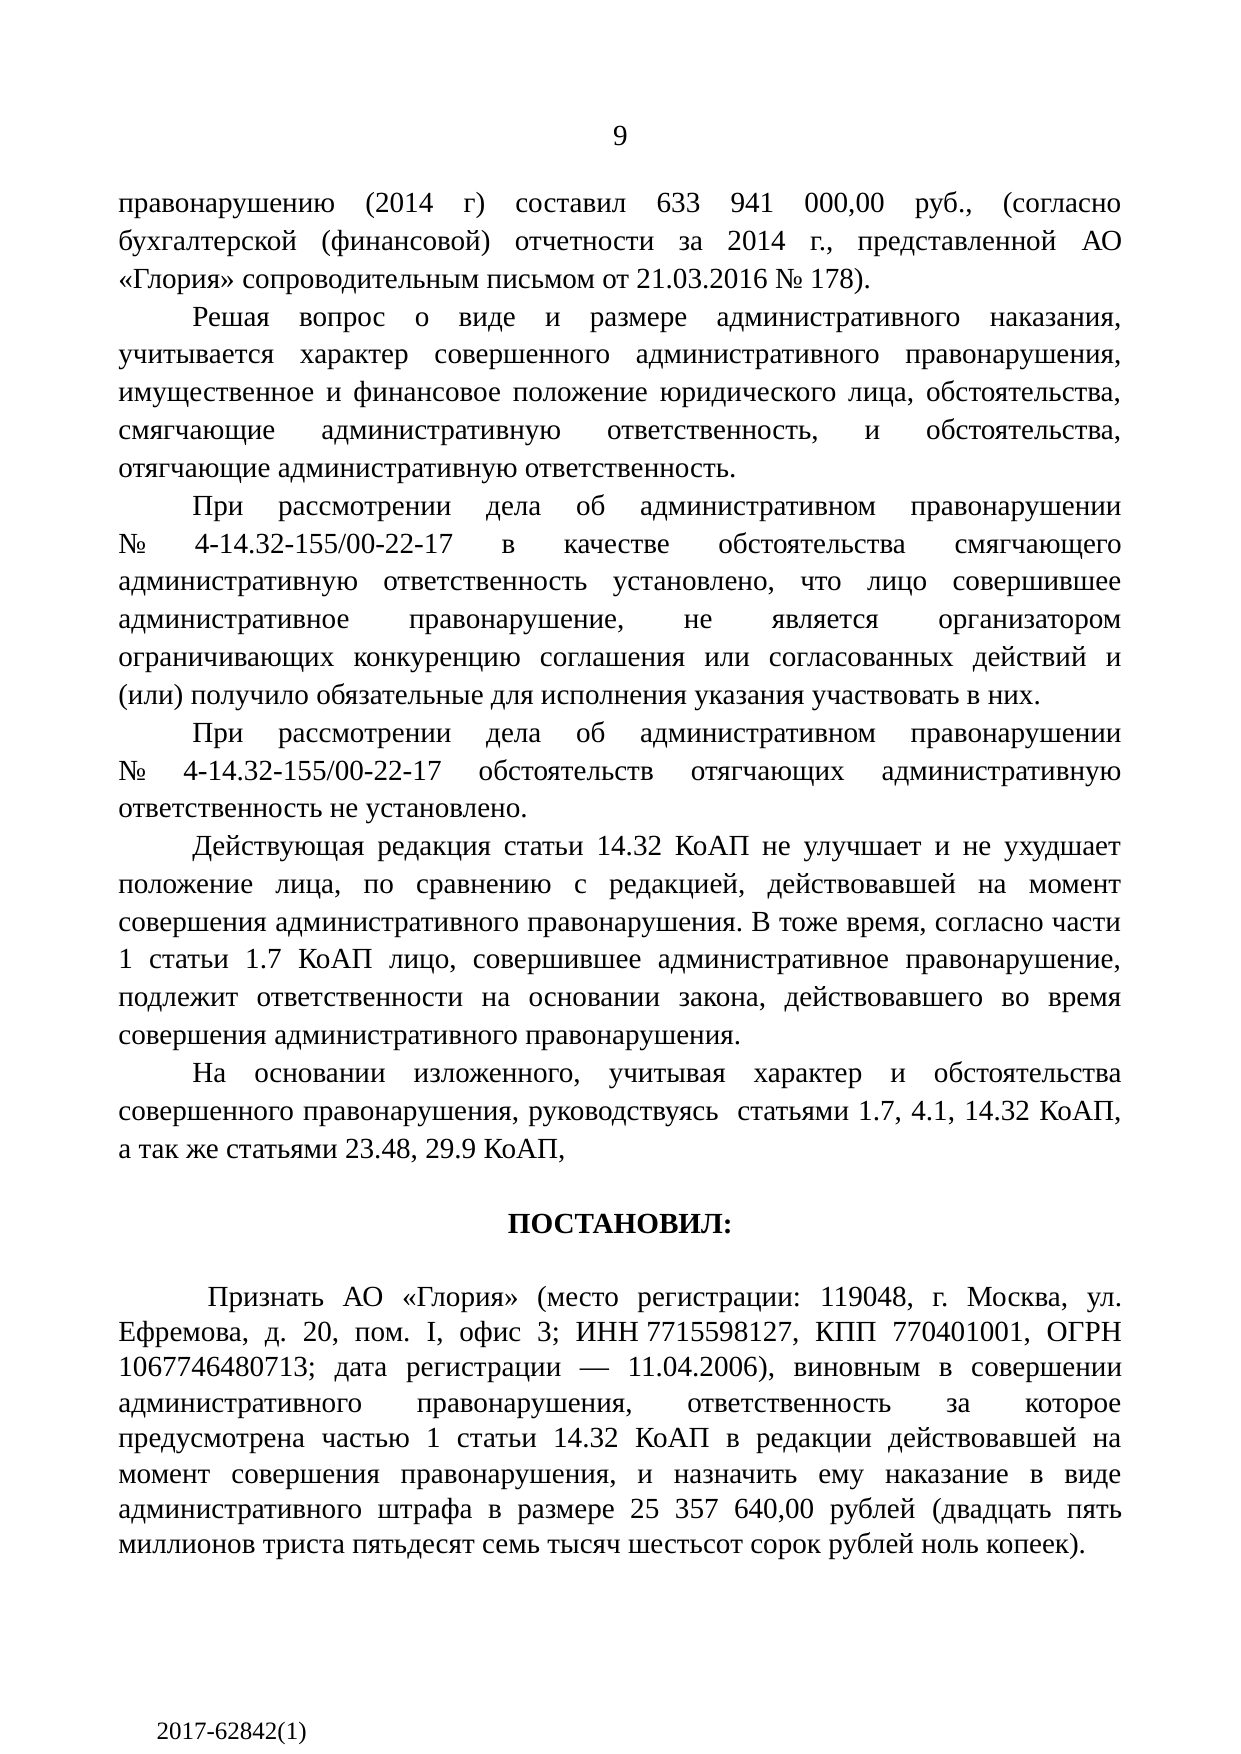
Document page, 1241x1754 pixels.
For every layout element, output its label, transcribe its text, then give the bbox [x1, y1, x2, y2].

text ПОСТАНОВИЛ: [118, 1202, 1122, 1240]
text Действующая редакция статьи 14.32 КоАП не улучшает и не ухудшает положение лица, по сравнению с редакцией, действовавшей на момент совершения административного правонарушения. В тоже время, согласно части 1 статьи 1.7 КоАП лицо, совершившее административное правонарушение, подлежит ответственности на основании закона, действовавшего во время совершения административного правонарушения. [118, 824, 1122, 1051]
text Признать АО «Глория» (место регистрации: 119048, г. Москва, ул. Ефремова, д. 20, пом. I, офис 3; ИНН 7715598127, КПП 770401001, ОГРН 1067746480713; дата регистрации — 11.04.2006), виновным в совершении административного правонарушения, ответственность за которое предусмотрена частью 1 статьи 14.32 КоАП в редакции действовавшей на момент совершения правонарушения, и назначить ему наказание в виде административного штрафа в размере 25 357 640,00 рублей (двадцать пять миллионов триста пятьдесят семь тысяч шестьсот сорок рублей ноль копеек). [118, 1278, 1122, 1561]
text При рассмотрении дела об административном правонарушении № 4-14.32-155/00-22-17 в качестве обстоятельства смягчающего административную ответственность установлено, что лицо совершившее административное правонарушение, не является организатором ограничивающих конкуренцию соглашения или согласованных действий и (или) получило обязательные для исполнения указания участвовать в них. [118, 484, 1122, 711]
text При рассмотрении дела об административном правонарушении № 4-14.32-155/00-22-17 обстоятельств отягчающих административную ответственность не установлено. [118, 711, 1122, 824]
text правонарушению (2014 г) составил 633 941 000,00 руб., (согласно бухгалтерской (финансовой) отчетности за 2014 г., представленной АО «Глория» сопроводительным письмом от 21.03.2016 № 178). [118, 181, 1122, 294]
text Решая вопрос о виде и размере административного наказания, учитывается характер совершенного административного правонарушения, имущественное и финансовое положение юридического лица, обстоятельства, смягчающие административную ответственность, и обстоятельства, отягчающие административную ответственность. [118, 294, 1122, 484]
text На основании изложенного, учитывая характер и обстоятельства совершенного правонарушения, руководствуясь статьями 1.7, 4.1, 14.32 КоАП, а так же статьями 23.48, 29.9 КоАП, [118, 1051, 1122, 1164]
